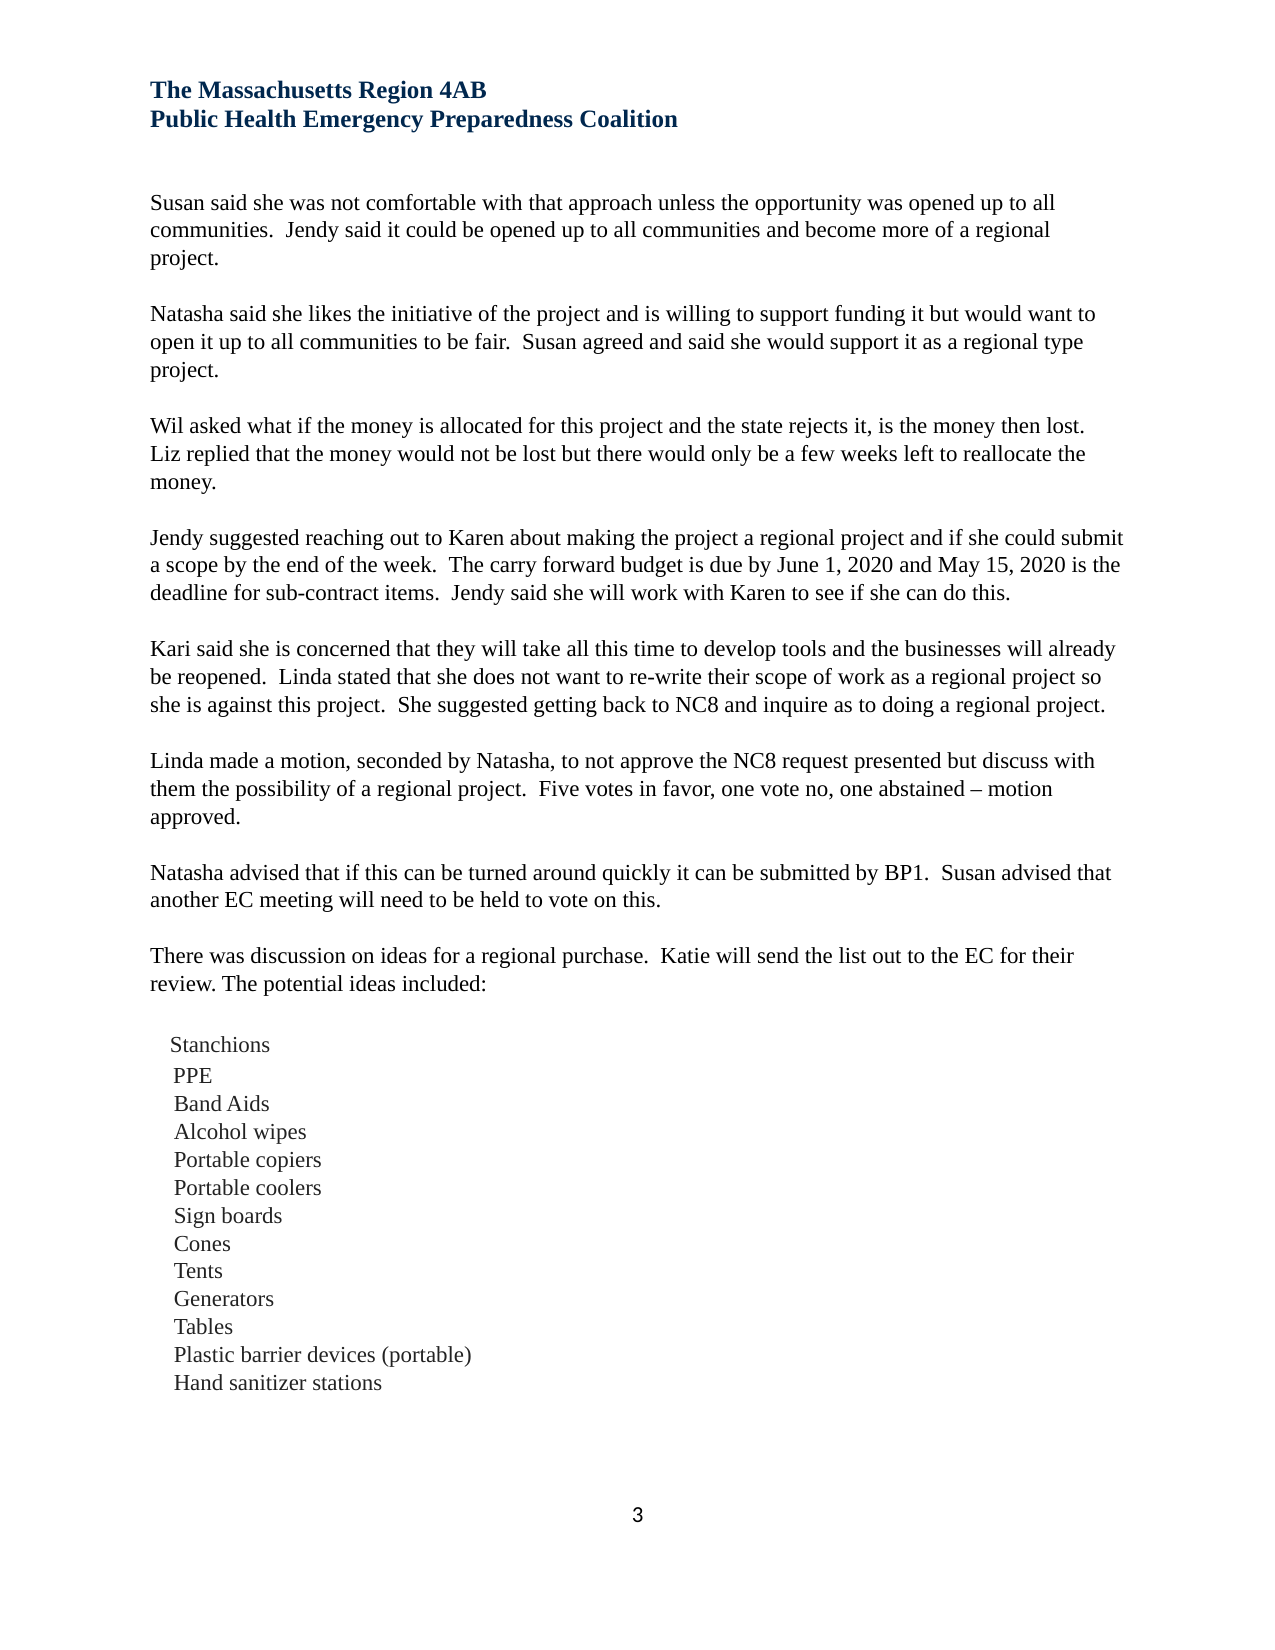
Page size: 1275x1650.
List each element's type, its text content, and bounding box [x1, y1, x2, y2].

text Wil asked what if the money is allocated for this project and the state rejects it, is the money then lost. Liz replied that the money would not be lost but there would only be a few weeks left to reallocate the money. [150, 412, 1125, 494]
text Hand sanitizer stations [173, 1369, 1125, 1396]
text Stanchions [150, 1026, 1125, 1060]
text Kari said she is concerned that they will take all this time to develop tools and the businesses will already be reopened. Linda stated that she does not want to re-write their scope of work as a regional project so she is against this project. She suggested getting back to NC8 and inquire as to doing a regional project. [150, 635, 1125, 717]
text Susan said she was not comfortable with that approach unless the opportunity was opened up to all communities. Jendy said it could be opened up to all communities and become more of a regional project. [150, 188, 1125, 271]
text Sign boards [173, 1202, 1125, 1228]
text Tents [173, 1257, 1125, 1284]
text There was discussion on ideas for a regional purchase. Katie will send the list out to the EC for their review. The potential ideas included: [150, 942, 1125, 997]
text Band Aids [173, 1090, 1125, 1116]
text Portable coolers [173, 1174, 1125, 1200]
text Alcohol wipes [173, 1118, 1125, 1144]
text Linda made a motion, seconded by Natasha, to not approve the NC8 request presented but discuss with them the possibility of a regional project. Five votes in favor, one vote no, one abstained – motion approved. [150, 747, 1125, 829]
text Plastic barrier devices (portable) [173, 1341, 1125, 1368]
text Portable copiers [173, 1146, 1125, 1172]
text Natasha said she likes the initiative of the project and is willing to support funding it but would want to open it up to all communities to be fair. Susan agreed and said she would support it as a regional type project. [150, 300, 1125, 382]
text Natasha advised that if this can be turned around quickly it can be submitted by BP1. Susan advised that another EC meeting will need to be held to vote on this. [150, 858, 1125, 913]
text PPE [150, 1062, 1125, 1088]
text Cones [173, 1229, 1125, 1256]
text Tables [173, 1313, 1125, 1340]
text Jendy suggested reaching out to Karen about making the project a regional project and if she could submit a scope by the end of the week. The carry forward budget is due by June 1, 2020 and May 15, 2020 is the deadline for sub-contract items. Jendy said she will work with Karen to see if she can do this. [150, 523, 1125, 606]
text Generators [173, 1285, 1125, 1312]
